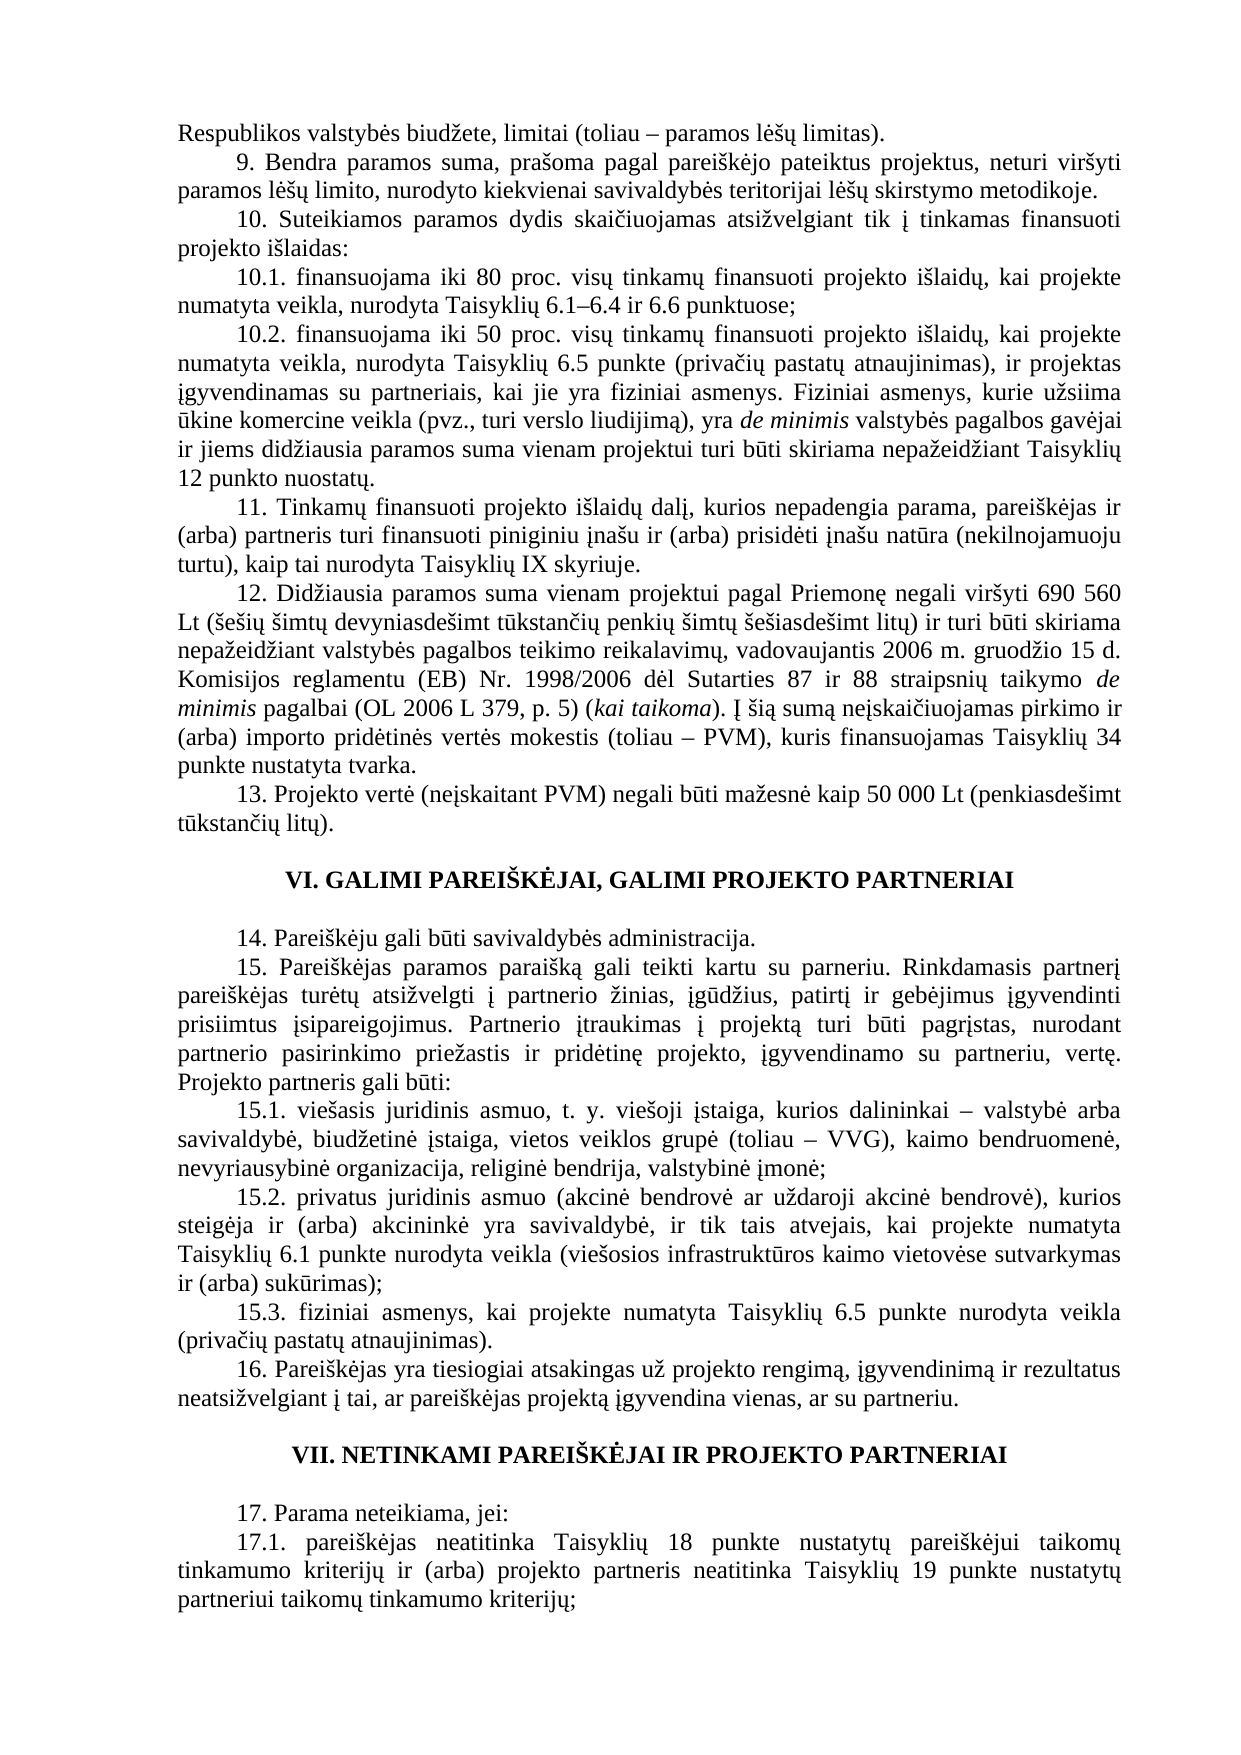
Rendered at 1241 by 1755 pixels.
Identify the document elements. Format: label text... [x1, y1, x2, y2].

text 10. Suteikiamos paramos dydis skaičiuojamas atsižvelgiant tik į tinkamas finansuoti projekto išlaidas: [177, 204, 1122, 262]
text 17.1. pareiškėjas neatitinka Taisyklių 18 punkte nustatytų pareiškėjui taikomų tinkamumo kriterijų ir (arba) projekto partneris neatitinka Taisyklių 19 punkte nustatytų partneriui taikomų tinkamumo kriterijų; [177, 1527, 1122, 1613]
text 15.1. viešasis juridinis asmuo, t. y. viešoji įstaiga, kurios dalininkai – valstybė arba savivaldybė, biudžetinė įstaiga, vietos veiklos grupė (toliau – VVG), kaimo bendruomenė, nevyriausybinė organizacija, religinė bendrija, valstybinė įmonė; [177, 1096, 1122, 1182]
text VII. NETINKAMI PAREIŠKĖJAI IR PROJEKTO PARTNERIAI [177, 1441, 1122, 1469]
text Respublikos valstybės biudžete, limitai (toliau – paramos lėšų limitas). [177, 118, 1122, 147]
text 15.3. fiziniai asmenys, kai projekte numatyta Taisyklių 6.5 punkte nurodyta veikla (privačių pastatų atnaujinimas). [177, 1297, 1122, 1354]
text 10.2. finansuojama iki 50 proc. visų tinkamų finansuoti projekto išlaidų, kai projekte numatyta veikla, nurodyta Taisyklių 6.5 punkte (privačių pastatų atnaujinimas), ir projektas įgyvendinamas su partneriais, kai jie yra fiziniai asmenys. Fiziniai asmenys, kurie užsiima ūkine komercine veikla (pvz., turi verslo liudijimą), yra de minimis valstybės pagalbos gavėjai ir jiems didžiausia paramos suma vienam projektui turi būti skiriama nepažeidžiant Taisyklių 12 punkto nuostatų. [177, 319, 1122, 492]
text 15. Pareiškėjas paramos paraišką gali teikti kartu su parneriu. Rinkdamasis partnerį pareiškėjas turėtų atsižvelgti į partnerio žinias, įgūdžius, patirtį ir gebėjimus įgyvendinti prisiimtus įsipareigojimus. Partnerio įtraukimas į projektą turi būti pagrįstas, nurodant partnerio pasirinkimo priežastis ir pridėtinę projekto, įgyvendinamo su partneriu, vertę. Projekto partneris gali būti: [177, 952, 1122, 1096]
text 14. Pareiškėju gali būti savivaldybės administracija. [177, 923, 1122, 952]
text 15.2. privatus juridinis asmuo (akcinė bendrovė ar uždaroji akcinė bendrovė), kurios steigėja ir (arba) akcininkė yra savivaldybė, ir tik tais atvejais, kai projekte numatyta Taisyklių 6.1 punkte nurodyta veikla (viešosios infrastruktūros kaimo vietovėse sutvarkymas ir (arba) sukūrimas); [177, 1182, 1122, 1297]
text 10.1. finansuojama iki 80 proc. visų tinkamų finansuoti projekto išlaidų, kai projekte numatyta veikla, nurodyta Taisyklių 6.1–6.4 ir 6.6 punktuose; [177, 262, 1122, 319]
text 13. Projekto vertė (neįskaitant PVM) negali būti mažesnė kaip 50 000 Lt (penkiasdešimt tūkstančių litų). [177, 779, 1122, 837]
text 16. Pareiškėjas yra tiesiogiai atsakingas už projekto rengimą, įgyvendinimą ir rezultatus neatsižvelgiant į tai, ar pareiškėjas projektą įgyvendina vienas, ar su partneriu. [177, 1354, 1122, 1412]
text 12. Didžiausia paramos suma vienam projektui pagal Priemonę negali viršyti 690 560 Lt (šešių šimtų devyniasdešimt tūkstančių penkių šimtų šešiasdešimt litų) ir turi būti skiriama nepažeidžiant valstybės pagalbos teikimo reikalavimų, vadovaujantis 2006 m. gruodžio 15 d. Komisijos reglamentu (EB) Nr. 1998/2006 dėl Sutarties 87 ir 88 straipsnių taikymo de minimis pagalbai (OL 2006 L 379, p. 5) (kai taikoma). Į šią sumą neįskaičiuojamas pirkimo ir (arba) importo pridėtinės vertės mokestis (toliau – PVM), kuris finansuojamas Taisyklių 34 punkte nustatyta tvarka. [177, 578, 1122, 779]
text 17. Parama neteikiama, jei: [177, 1498, 1122, 1527]
text 9. Bendra paramos suma, prašoma pagal pareiškėjo pateiktus projektus, neturi viršyti paramos lėšų limito, nurodyto kiekvienai savivaldybės teritorijai lėšų skirstymo metodikoje. [177, 147, 1122, 204]
text VI. GALIMI PAREIŠKĖJAI, GALIMI PROJEKTO PARTNERIAI [177, 866, 1122, 894]
text 11. Tinkamų finansuoti projekto išlaidų dalį, kurios nepadengia parama, pareiškėjas ir (arba) partneris turi finansuoti piniginiu įnašu ir (arba) prisidėti įnašu natūra (nekilnojamuoju turtu), kaip tai nurodyta Taisyklių IX skyriuje. [177, 492, 1122, 578]
